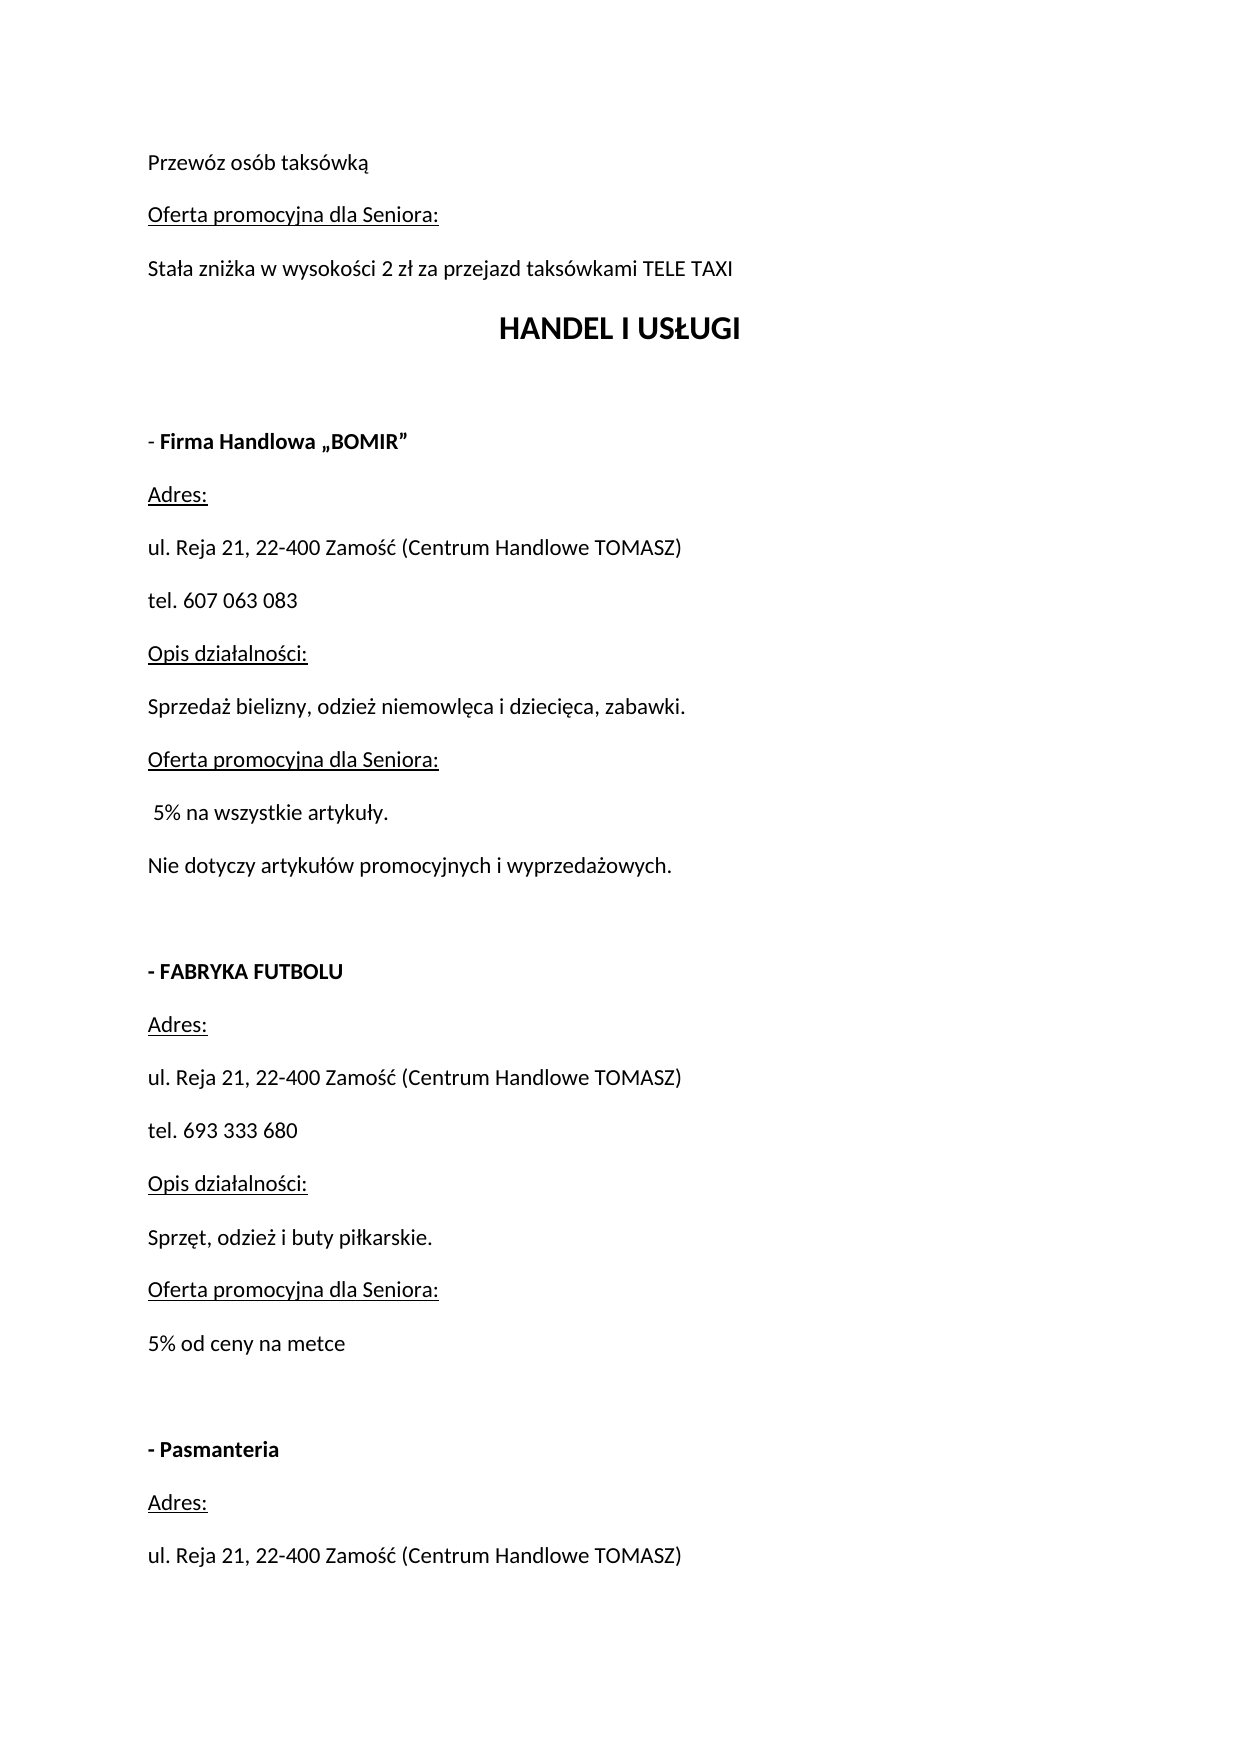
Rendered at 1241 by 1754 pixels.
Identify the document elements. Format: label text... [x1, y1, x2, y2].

text 5% od ceny na metce [148, 1329, 1093, 1357]
text ul. Reja 21, 22-400 Zamość (Centrum Handlowe TOMASZ) [148, 1063, 1093, 1092]
text Oferta promocyjna dla Seniora: [148, 745, 1093, 773]
text tel. 607 063 083 [148, 586, 1093, 614]
text - Firma Handlowa „BOMIR” [148, 427, 1093, 455]
text Oferta promocyjna dla Seniora: [148, 1276, 1093, 1304]
text Przewóz osób taksówką [148, 148, 1093, 176]
text Adres: [148, 480, 1093, 508]
text - Pasmanteria [148, 1435, 1093, 1463]
text Sprzedaż bielizny, odzież niemowlęca i dziecięca, zabawki. [148, 692, 1093, 720]
text ul. Reja 21, 22-400 Zamość (Centrum Handlowe TOMASZ) [148, 1541, 1093, 1569]
text Opis działalności: [148, 639, 1093, 667]
text Stała zniżka w wysokości 2 zł za przejazd taksówkami TELE TAXI [148, 254, 1093, 282]
text Opis działalności: [148, 1169, 1093, 1198]
text Adres: [148, 1011, 1093, 1038]
text Adres: [148, 1488, 1093, 1516]
text Oferta promocyjna dla Seniora: [148, 201, 1093, 229]
text ul. Reja 21, 22-400 Zamość (Centrum Handlowe TOMASZ) [148, 533, 1093, 561]
text tel. 693 333 680 [148, 1117, 1093, 1144]
text Sprzęt, odzież i buty piłkarskie. [148, 1223, 1093, 1251]
text Nie dotyczy artykułów promocyjnych i wyprzedażowych. [148, 851, 1093, 879]
text HANDEL I USŁUGI [148, 307, 1093, 347]
text 5% na wszystkie artykuły. [148, 798, 1093, 826]
text - FABRYKA FUTBOLU [148, 957, 1093, 986]
